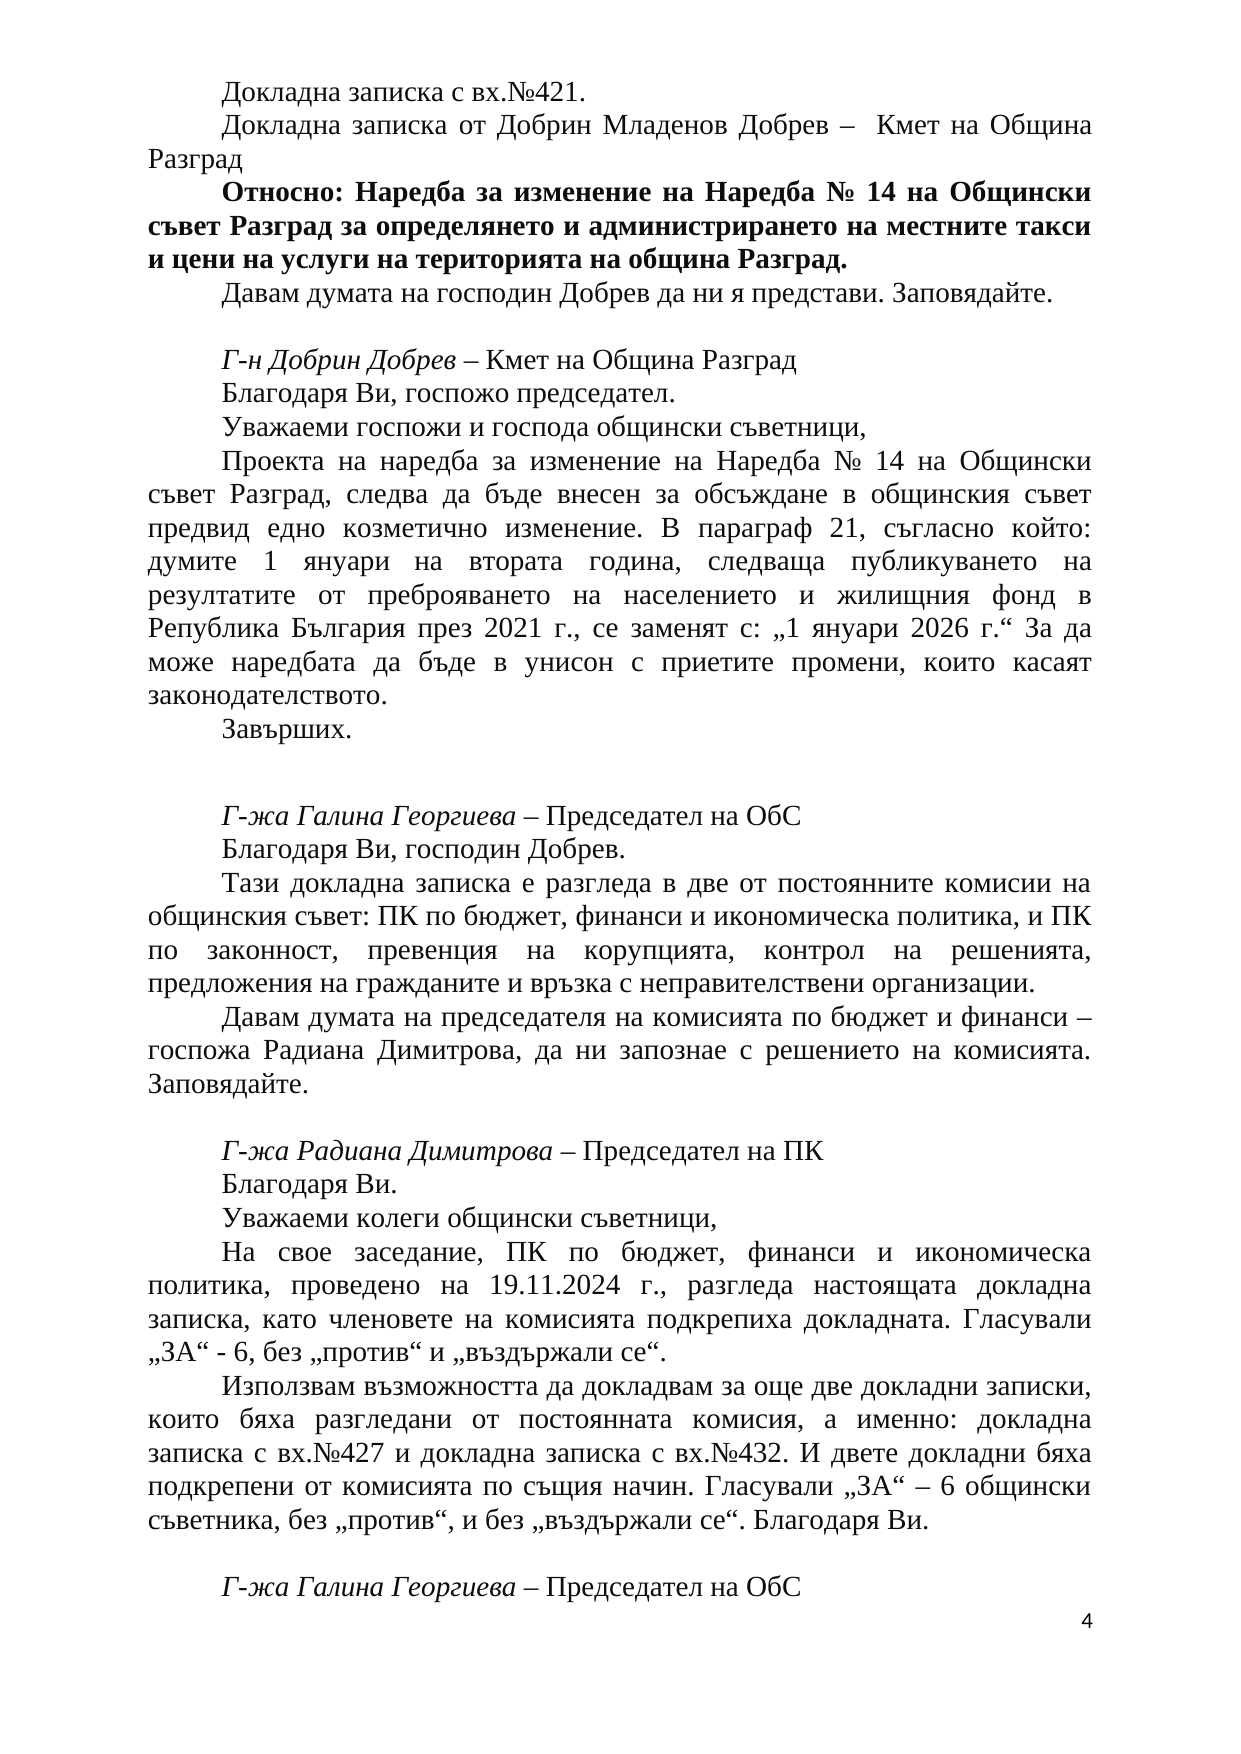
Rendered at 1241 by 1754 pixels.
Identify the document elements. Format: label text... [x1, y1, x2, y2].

text Г-н Добрин Добрев – Кмет на Община Разград [148, 342, 1093, 376]
text Докладна записка от Добрин Младенов Добрев – Кмет на Община Разград [148, 107, 1093, 174]
text Уважаеми колеги общински съветници, [148, 1200, 1093, 1234]
text Тази докладна записка е разгледа в две от постоянните комисии на общинския съвет: ПК по бюджет, финанси и икономическа политика, и ПК по законност, превенция на корупцията, контрол на решенията, предложения на гражданите и връзка с неправителствени организации. [148, 865, 1093, 999]
text На свое заседание, ПК по бюджет, финанси и икономическа политика, проведено на 19.11.2024 г., разгледа настоящата докладна записка, като членовете на комисията подкрепиха докладната. Гласували „ЗА“ - 6, без „против“ и „въздържали се“. [148, 1234, 1093, 1368]
text Относно: Наредба за изменение на Наредба № 14 на Общински съвет Разград за определянето и администрирането на местните такси и цени на услуги на територията на община Разград. [148, 174, 1093, 275]
text Г-жа Галина Георгиева – Председател на ОбС [148, 1569, 1093, 1603]
text Благодаря Ви. [148, 1167, 1093, 1200]
text Давам думата на председателя на комисията по бюджет и финанси – госпожа Радиана Димитрова, да ни запознае с решението на комисията. Заповядайте. [148, 999, 1093, 1099]
text Уважаеми госпожи и господа общински съветници, [148, 409, 1093, 443]
text Г-жа Галина Георгиева – Председател на ОбС [148, 798, 1093, 831]
text Г-жа Радиана Димитрова – Председател на ПК [148, 1133, 1093, 1167]
text Проекта на наредба за изменение на Наредба № 14 на Общински съвет Разград, следва да бъде внесен за обсъждане в общинския съвет предвид едно козметично изменение. В параграф 21, съгласно който: думите 1 януари на втората година, следваща публикуването на резултатите от преброяването на населението и жилищния фонд в Република България през 2021 г., се заменят с: „1 януари 2026 г.“ За да може наредбата да бъде в унисон с приетите промени, които касаят законодателството. [148, 443, 1093, 711]
text Използвам възможността да докладвам за още две докладни записки, които бяха разгледани от постоянната комисия, а именно: докладна записка с вх.№427 и докладна записка с вх.№432. И двете докладни бяха подкрепени от комисията по същия начин. Гласували „ЗА“ – 6 общински съветника, без „против“, и без „въздържали се“. Благодаря Ви. [148, 1368, 1093, 1536]
text Давам думата на господин Добрев да ни я представи. Заповядайте. [148, 275, 1093, 308]
text Благодаря Ви, госпожо председател. [148, 376, 1093, 409]
text Благодаря Ви, господин Добрев. [148, 831, 1093, 865]
text Завърших. [148, 711, 1093, 744]
text Докладна записка с вх.№421. [148, 74, 1093, 107]
